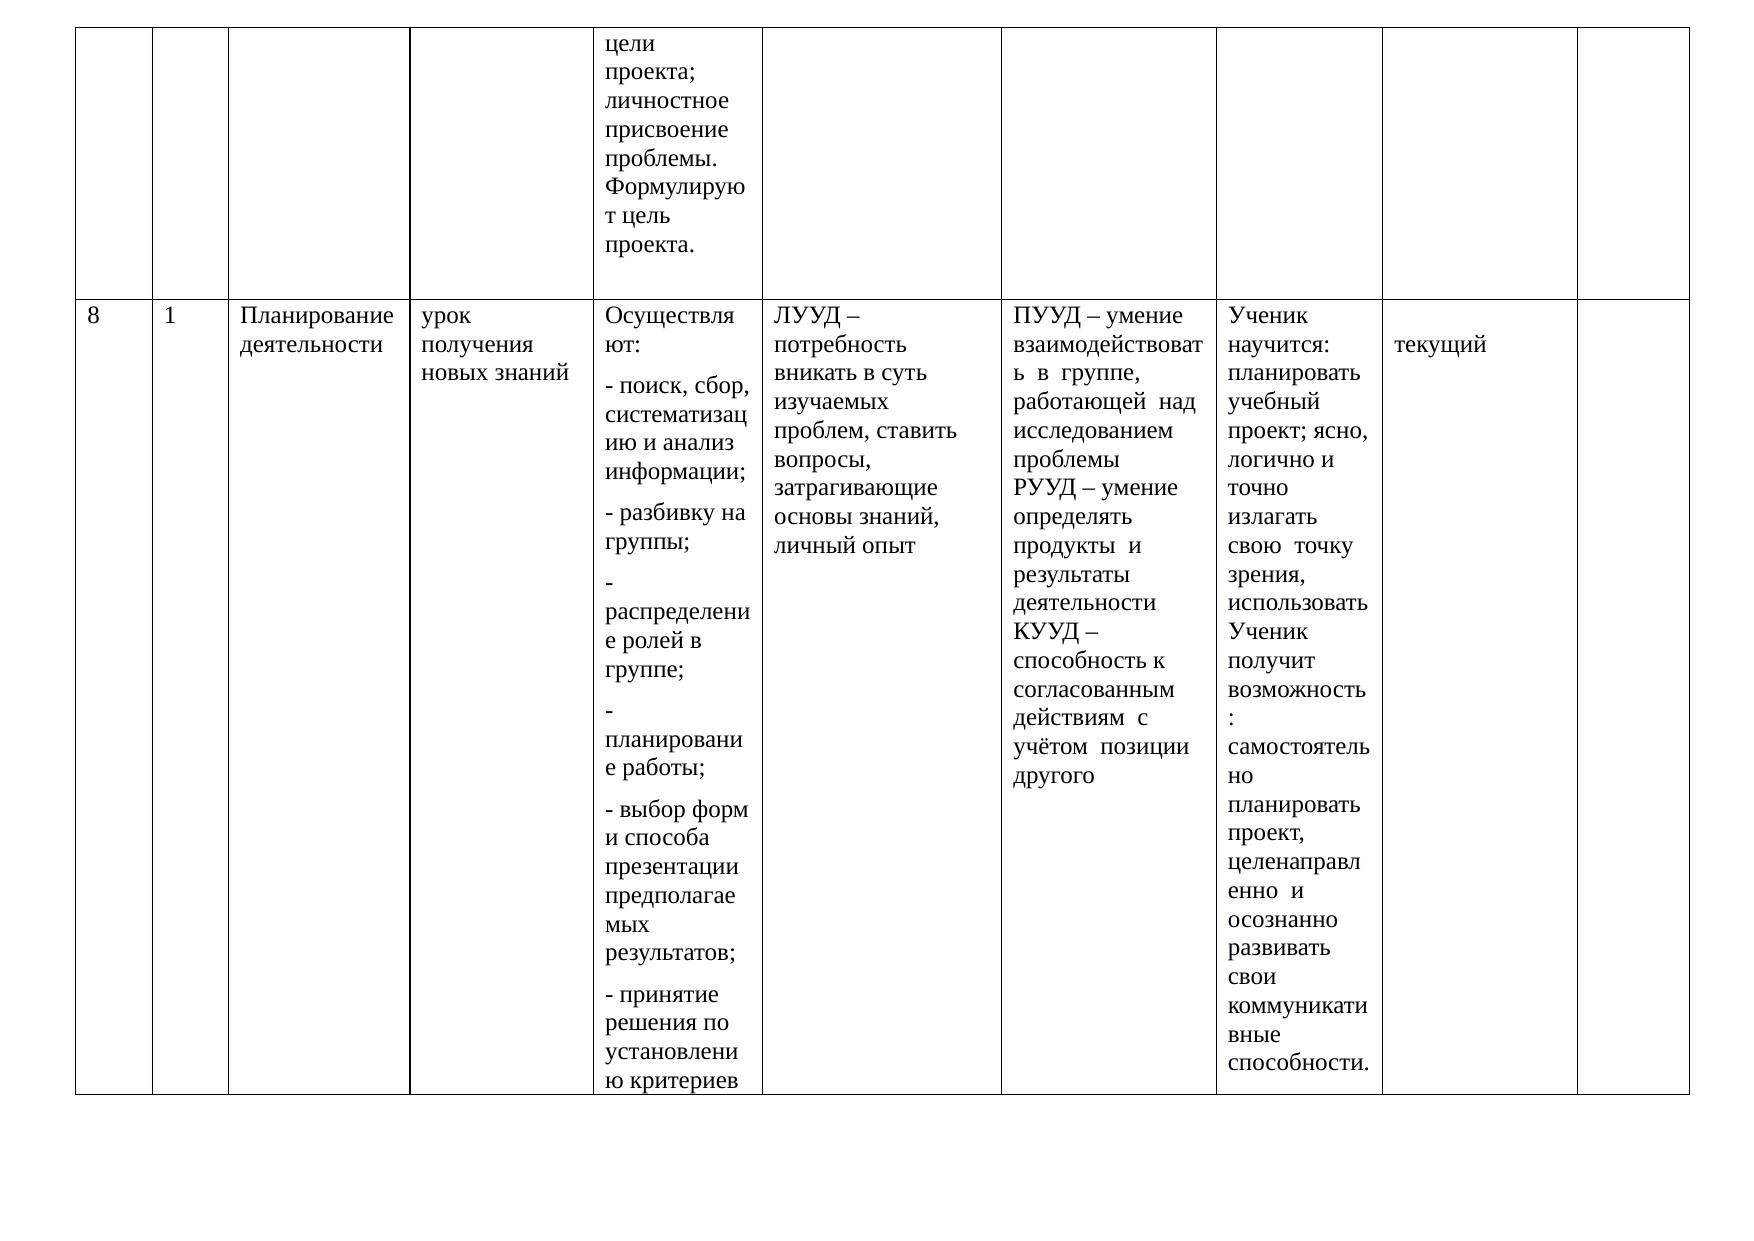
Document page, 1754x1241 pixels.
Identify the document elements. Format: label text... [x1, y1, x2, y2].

table_cell урок получения новых знаний [411, 300, 593, 1094]
table_cell ЛУУД – потребность вникать в суть изучаемых проблем, ставить вопросы, затрагивающие основы знаний, личный опыт [763, 300, 1001, 1094]
table_cell [1002, 28, 1216, 299]
table_cell Осуществляют: - поиск, сбор, систематизацию и анализ информации; - разбивку на группы; - распределение ролей в группе; - планирование работы; - выбор форм и способа презентации предполагаемых результатов; - принятие решения по установлению критериев [594, 300, 762, 1094]
table_cell [763, 28, 1001, 299]
table_cell [1578, 300, 1689, 1094]
table_cell Ученик научится: планировать учебный проект; ясно, логично и точно излагать свою точку зрения, использовать Ученик получит возможность: самостоятельно планировать проект, целенаправленно и осознанно развивать свои коммуникативные способности. [1217, 300, 1382, 1094]
table_cell ПУУД – умение взаимодействовать в группе, работающей над исследованием проблемы РУУД – умение определять продукты и результаты деятельности КУУД – способность к согласованным действиям с учётом позиции другого [1002, 300, 1216, 1094]
table_cell [229, 28, 409, 299]
table_cell 1 [153, 300, 228, 1094]
table_cell цели проекта; личностное присвоение проблемы. Формулируют цель проекта. [594, 28, 762, 299]
table_cell 8 [76, 300, 152, 1094]
table_cell Планирование деятельности [229, 300, 409, 1094]
table_cell [76, 28, 152, 299]
table_cell текущий [1383, 300, 1577, 1094]
table_cell [1578, 28, 1689, 299]
table_cell [153, 28, 228, 299]
table_cell [1217, 28, 1382, 299]
table_cell [411, 28, 593, 299]
table_cell [1383, 28, 1577, 299]
